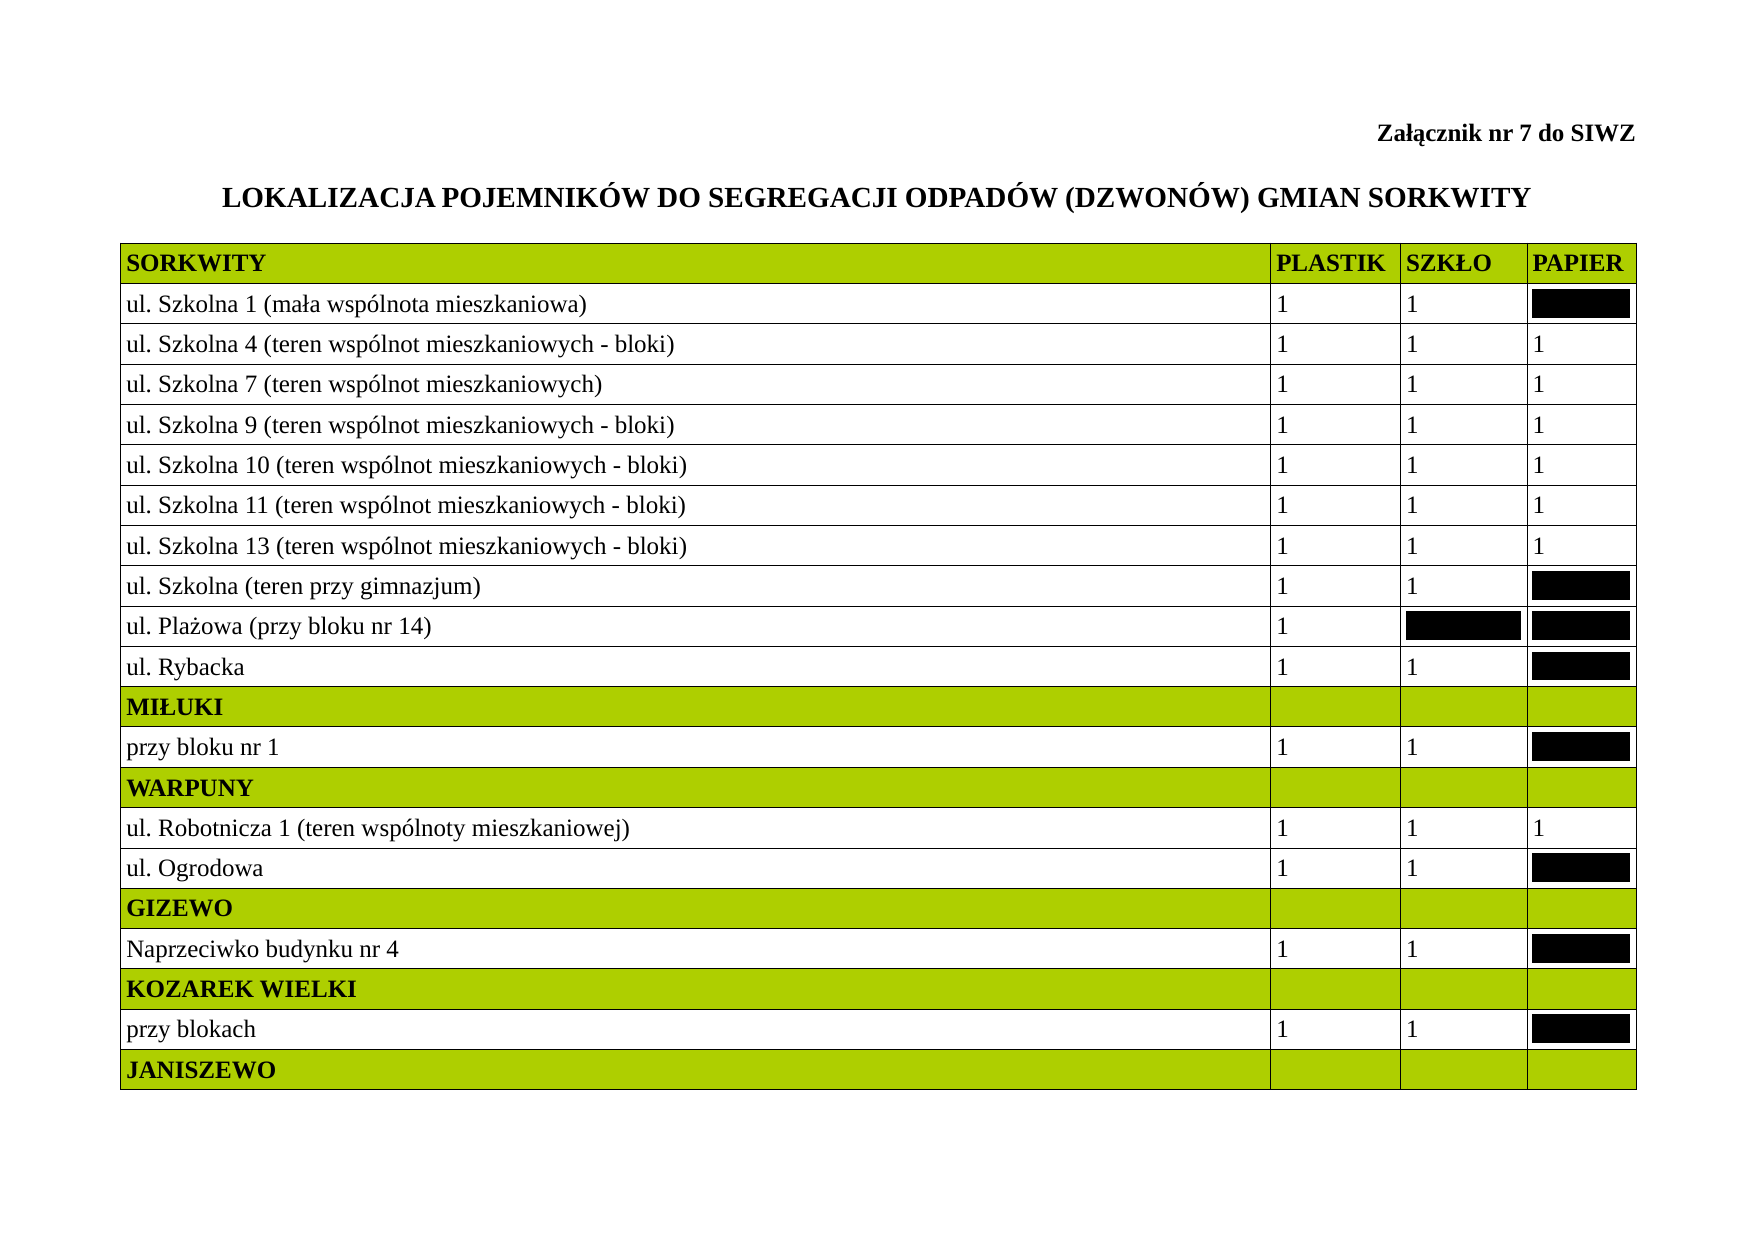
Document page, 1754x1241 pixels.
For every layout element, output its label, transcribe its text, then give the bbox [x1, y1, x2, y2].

table_cell 1 [1401, 365, 1527, 404]
table_cell 1 [1528, 526, 1636, 565]
table_cell 1 [1401, 324, 1527, 364]
table_cell 1 [1271, 365, 1400, 404]
table_cell 1 [1401, 284, 1527, 323]
table_cell 1 [1528, 486, 1636, 525]
table_cell [1528, 969, 1636, 1009]
table_cell GIZEWO [121, 889, 1270, 928]
table_cell 1 [1401, 566, 1527, 606]
table_cell 1 [1271, 808, 1400, 847]
table_cell ul. Szkolna 10 (teren wspólnot mieszkaniowych - bloki) [121, 445, 1270, 484]
table_cell [1271, 889, 1400, 928]
table_cell WARPUNY [121, 768, 1270, 807]
table_cell 1 [1271, 929, 1400, 968]
table_cell 1 [1271, 849, 1400, 888]
table_cell 1 [1401, 445, 1527, 484]
table_cell [1271, 969, 1400, 1009]
table_cell ul. Szkolna 13 (teren wspólnot mieszkaniowych - bloki) [121, 526, 1270, 565]
table_cell ul. Szkolna 4 (teren wspólnot mieszkaniowych - bloki) [121, 324, 1270, 364]
table_cell [1401, 607, 1527, 646]
table_cell [1401, 768, 1527, 807]
table_cell 1 [1401, 405, 1527, 444]
table_cell 1 [1271, 1010, 1400, 1049]
table_cell 1 [1401, 808, 1527, 847]
table_header SZKŁO [1401, 244, 1527, 283]
table_cell 1 [1401, 1010, 1527, 1049]
table_cell 1 [1271, 284, 1400, 323]
table_header SORKWITY [121, 244, 1270, 283]
table_cell [1401, 687, 1527, 726]
table_cell ul. Robotnicza 1 (teren wspólnoty mieszkaniowej) [121, 808, 1270, 847]
table_cell 1 [1271, 486, 1400, 525]
table_cell przy bloku nr 1 [121, 727, 1270, 767]
table_cell [1271, 1050, 1400, 1089]
table_cell ul. Szkolna 1 (mała wspólnota mieszkaniowa) [121, 284, 1270, 323]
table_cell ul. Ogrodowa [121, 849, 1270, 888]
table_cell 1 [1401, 647, 1527, 686]
table_cell [1401, 969, 1527, 1009]
table_cell [1271, 687, 1400, 726]
table_cell MIŁUKI [121, 687, 1270, 726]
table_cell [1528, 566, 1636, 606]
table_cell [1528, 889, 1636, 928]
table_cell 1 [1271, 647, 1400, 686]
table_cell [1528, 768, 1636, 807]
table_cell [1271, 768, 1400, 807]
table_cell 1 [1528, 808, 1636, 847]
table_cell [1528, 687, 1636, 726]
table_cell [1528, 849, 1636, 888]
table_cell 1 [1528, 324, 1636, 364]
table_header PLASTIK [1271, 244, 1400, 283]
table_header PAPIER [1528, 244, 1636, 283]
table_cell przy blokach [121, 1010, 1270, 1049]
table_cell 1 [1271, 405, 1400, 444]
table_cell 1 [1271, 607, 1400, 646]
table_cell KOZAREK WIELKI [121, 969, 1270, 1009]
table_cell 1 [1271, 445, 1400, 484]
table_cell [1528, 607, 1636, 646]
table_cell [1528, 929, 1636, 968]
table_cell [1528, 727, 1636, 767]
table_cell 1 [1271, 727, 1400, 767]
table_cell ul. Plażowa (przy bloku nr 14) [121, 607, 1270, 646]
table_cell ul. Szkolna 7 (teren wspólnot mieszkaniowych) [121, 365, 1270, 404]
text LOKALIZACJA POJEMNIKÓW DO SEGREGACJI ODPADÓW (DZWONÓW) GMIAN SORKWITY [118, 180, 1636, 214]
table_cell JANISZEWO [121, 1050, 1270, 1089]
table_cell 1 [1401, 526, 1527, 565]
table_cell 1 [1401, 849, 1527, 888]
table_cell [1401, 1050, 1527, 1089]
table_cell Naprzeciwko budynku nr 4 [121, 929, 1270, 968]
table_cell 1 [1271, 324, 1400, 364]
table_cell ul. Szkolna 11 (teren wspólnot mieszkaniowych - bloki) [121, 486, 1270, 525]
table_cell 1 [1401, 727, 1527, 767]
table_cell 1 [1401, 929, 1527, 968]
table_cell ul. Szkolna (teren przy gimnazjum) [121, 566, 1270, 606]
table_cell [1528, 647, 1636, 686]
table_cell 1 [1528, 365, 1636, 404]
table_cell [1401, 889, 1527, 928]
table_cell ul. Rybacka [121, 647, 1270, 686]
text Załącznik nr 7 do SIWZ [118, 118, 1636, 147]
table_cell [1528, 1010, 1636, 1049]
table_cell [1528, 284, 1636, 323]
table_cell 1 [1528, 405, 1636, 444]
table_cell 1 [1271, 526, 1400, 565]
table_cell [1528, 1050, 1636, 1089]
table_cell 1 [1401, 486, 1527, 525]
table_cell 1 [1528, 445, 1636, 484]
table_cell 1 [1271, 566, 1400, 606]
table_cell ul. Szkolna 9 (teren wspólnot mieszkaniowych - bloki) [121, 405, 1270, 444]
